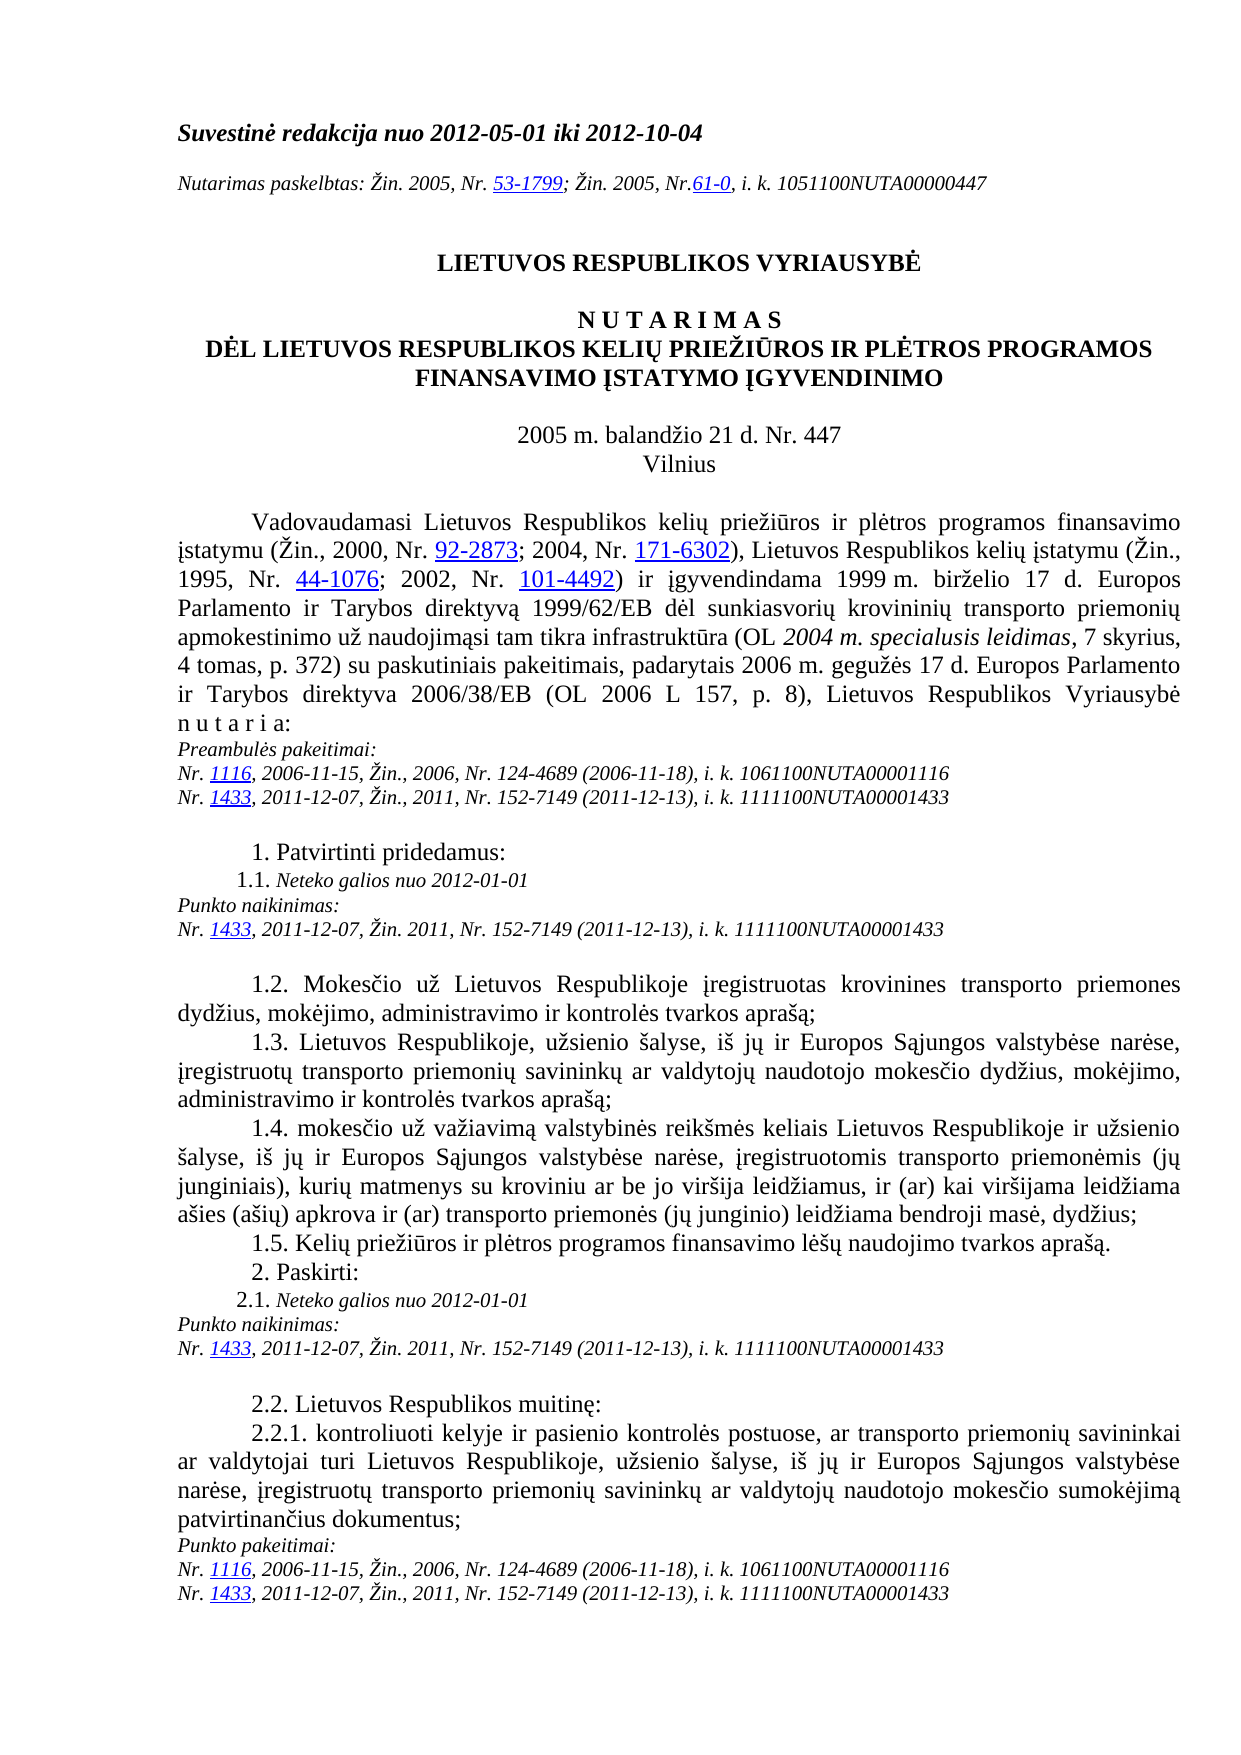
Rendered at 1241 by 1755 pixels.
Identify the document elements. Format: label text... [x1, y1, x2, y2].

text 1.4. mokesčio už važiavimą valstybinės reikšmės keliais Lietuvos Respublikoje ir užsienio šalyse, iš jų ir Europos Sąjungos valstybėse narėse, įregistruotomis transporto priemonėmis (jų junginiais), kurių matmenys su kroviniu ar be jo viršija leidžiamus, ir (ar) kai viršijama leidžiama ašies (ašių) apkrova ir (ar) transporto priemonės (jų junginio) leidžiama bendroji masė, dydžius; [177, 1113, 1181, 1228]
text 1.2. Mokesčio už Lietuvos Respublikoje įregistruotas krovinines transporto priemones dydžius, mokėjimo, administravimo ir kontrolės tvarkos aprašą; [177, 969, 1181, 1027]
text Nr. 1433, 2011-12-07, Žin., 2011, Nr. 152-7149 (2011-12-13), i. k. 1111100NUTA00001433 [177, 785, 1181, 809]
text Nr. 1433, 2011-12-07, Žin., 2011, Nr. 152-7149 (2011-12-13), i. k. 1111100NUTA00001433 [177, 1581, 1181, 1605]
text Suvestinė redakcija nuo 2012-05-01 iki 2012-10-04 [177, 118, 1181, 147]
text Nr. 1433, 2011-12-07, Žin. 2011, Nr. 152-7149 (2011-12-13), i. k. 1111100NUTA00001433 [177, 1336, 1181, 1360]
text 1.3. Lietuvos Respublikoje, užsienio šalyse, iš jų ir Europos Sąjungos valstybėse narėse, įregistruotų transporto priemonių savininkų ar valdytojų naudotojo mokesčio dydžius, mokėjimo, administravimo ir kontrolės tvarkos aprašą; [177, 1027, 1181, 1113]
text Punkto naikinimas: [177, 1312, 1181, 1336]
text Vilnius [177, 449, 1181, 478]
text Punkto naikinimas: [177, 893, 1181, 917]
text Vadovaudamasi Lietuvos Respublikos kelių priežiūros ir plėtros programos finansavimo įstatymu (Žin., 2000, Nr. 92-2873; 2004, Nr. 171-6302), Lietuvos Respublikos kelių įstatymu (Žin., 1995, Nr. 44-1076; 2002, Nr. 101-4492) ir įgyvendindama 1999 m. birželio 17 d. Europos Parlamento ir Tarybos direktyvą 1999/62/EB dėl sunkiasvorių krovininių transporto priemonių apmokestinimo už naudojimąsi tam tikra infrastruktūra (OL 2004 m. specialusis leidimas, 7 skyrius, 4 tomas, p. 372) su paskutiniais pakeitimais, padarytais 2006 m. gegužės 17 d. Europos Parlamento ir Tarybos direktyva 2006/38/EB (OL 2006 L 157, p. 8), Lietuvos Respublikos Vyriausybė nutaria: [177, 507, 1181, 737]
text Preambulės pakeitimai: [177, 737, 1181, 761]
text Nr. 1116, 2006-11-15, Žin., 2006, Nr. 124-4689 (2006-11-18), i. k. 1061100NUTA00001116 [177, 1557, 1181, 1581]
text Punkto pakeitimai: [177, 1533, 1181, 1557]
text 2.1. Neteko galios nuo 2012-01-01 [177, 1286, 1181, 1312]
text 2. Paskirti: [177, 1257, 1181, 1286]
text 2.2. Lietuvos Respublikos muitinę: [177, 1389, 1181, 1418]
text Nr. 1433, 2011-12-07, Žin. 2011, Nr. 152-7149 (2011-12-13), i. k. 1111100NUTA00001433 [177, 917, 1181, 941]
text N U T A R I M A S [177, 305, 1181, 334]
text 2.2.1. kontroliuoti kelyje ir pasienio kontrolės postuose, ar transporto priemonių savininkai ar valdytojai turi Lietuvos Respublikoje, užsienio šalyse, iš jų ir Europos Sąjungos valstybėse narėse, įregistruotų transporto priemonių savininkų ar valdytojų naudotojo mokesčio sumokėjimą patvirtinančius dokumentus; [177, 1418, 1181, 1533]
text 1.5. Kelių priežiūros ir plėtros programos finansavimo lėšų naudojimo tvarkos aprašą. [177, 1228, 1181, 1257]
text 1.1. Neteko galios nuo 2012-01-01 [177, 866, 1181, 893]
text 2005 m. balandžio 21 d. Nr. 447 [177, 420, 1181, 449]
text DĖL LIETUVOS RESPUBLIKOS KELIŲ PRIEŽIŪROS IR PLĖTROS PROGRAMOS FINANSAVIMO ĮSTATYMO ĮGYVENDINIMO [177, 334, 1181, 392]
text 1. Patvirtinti pridedamus: [177, 837, 1181, 866]
text Nr. 1116, 2006-11-15, Žin., 2006, Nr. 124-4689 (2006-11-18), i. k. 1061100NUTA00001116 [177, 761, 1181, 785]
text LIETUVOS RESPUBLIKOS VYRIAUSYBĖ [177, 248, 1181, 277]
text Nutarimas paskelbtas: Žin. 2005, Nr. 53-1799; Žin. 2005, Nr.61-0, i. k. 1051100NUTA00000447 [177, 171, 1181, 195]
